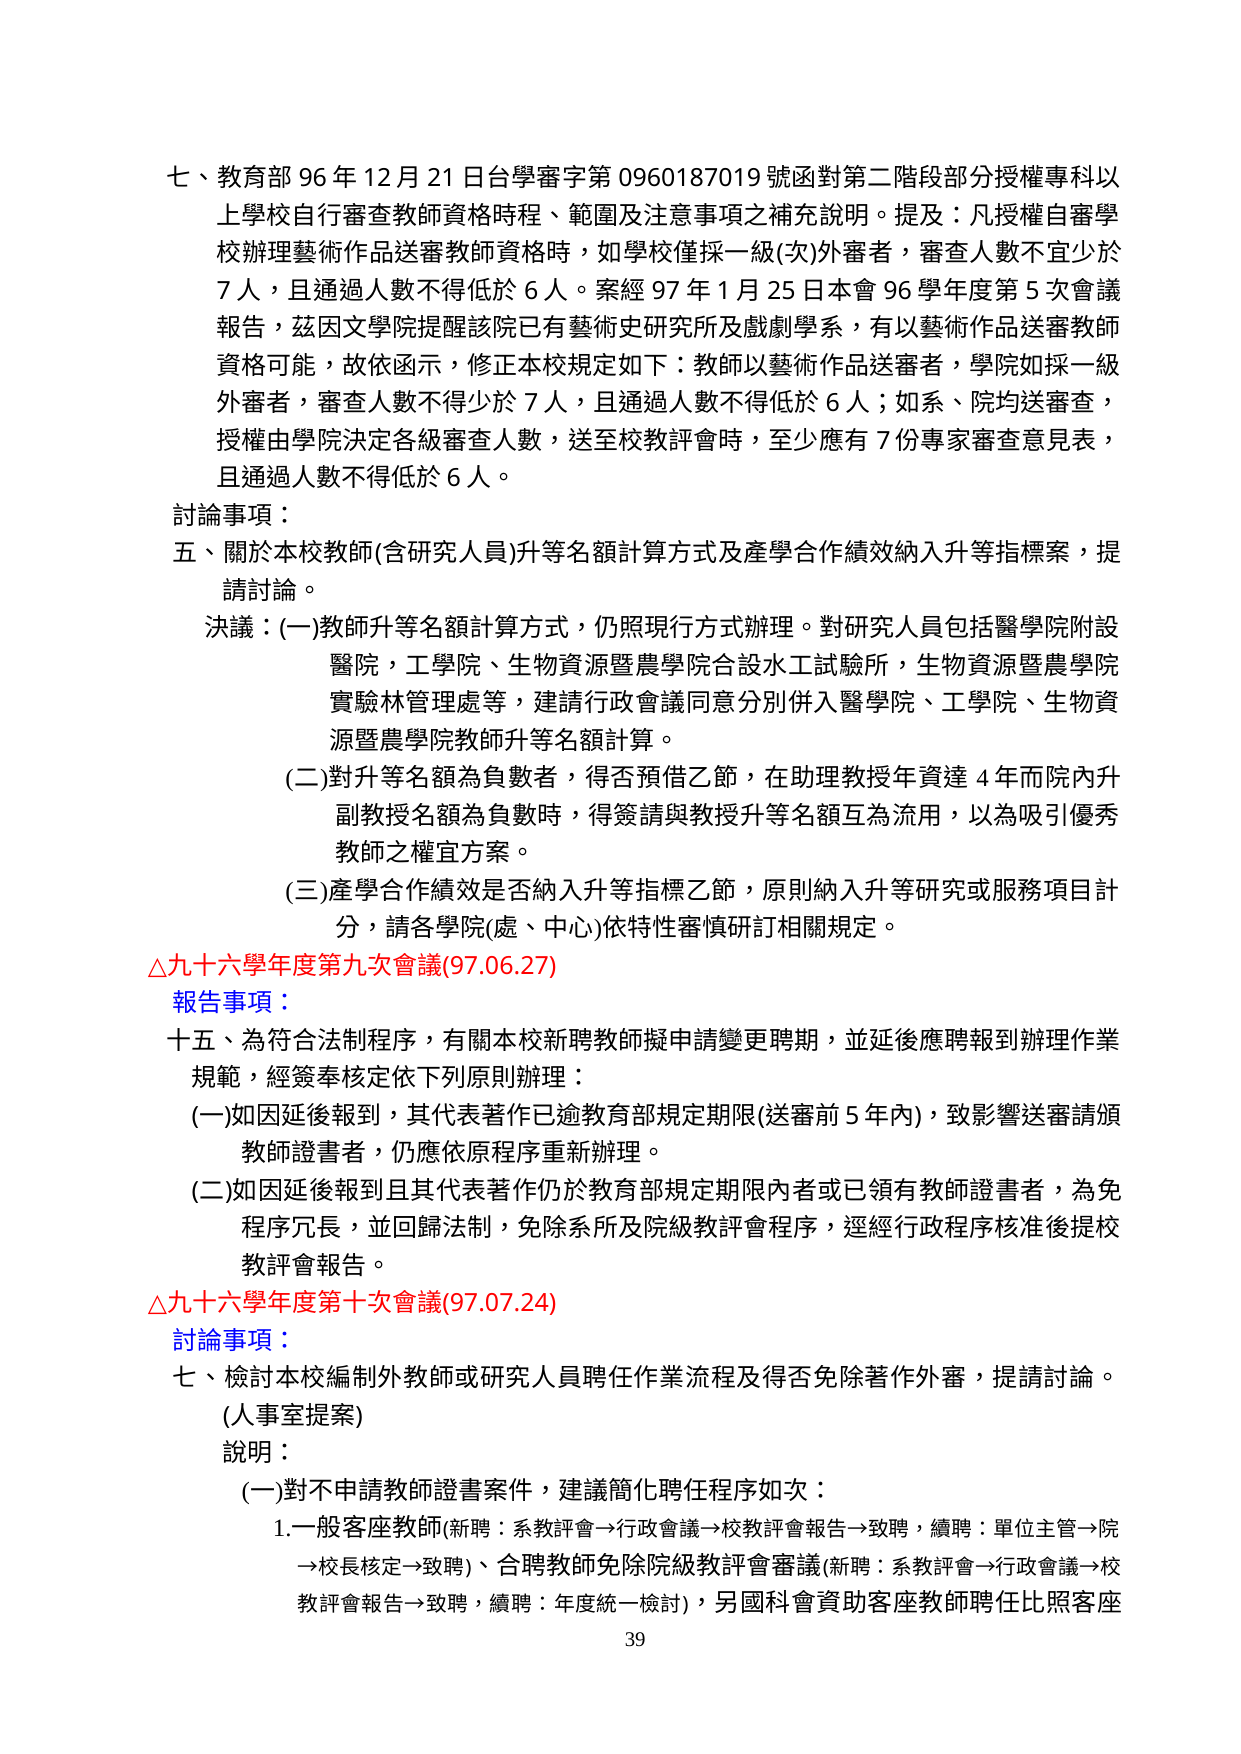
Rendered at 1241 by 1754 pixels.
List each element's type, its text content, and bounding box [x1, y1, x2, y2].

text (三)產學合作績效是否納入升等指標乙節，原則納入升等研究或服務項目計分，請各學院(處、中心)依特性審慎研訂相關規定。 [285, 869, 1122, 944]
text 決議：(一)教師升等名額計算方式，仍照現行方式辦理。對研究人員包括醫學院附設醫院，工學院、生物資源暨農學院合設水工試驗所，生物資源暨農學院實驗林管理處等，建請行政會議同意分別併入醫學院、工學院、生物資源暨農學院教師升等名額計算。 [204, 607, 1122, 757]
text △九十六學年度第九次會議(97.06.27) [148, 944, 1122, 982]
text (一)如因延後報到，其代表著作已逾教育部規定期限(送審前5年內)，致影響送審請頒教師證書者，仍應依原程序重新辦理。 [191, 1094, 1122, 1169]
text △九十六學年度第十次會議(97.07.24) [148, 1282, 1122, 1319]
text 七、教育部96年12月21日台學審字第0960187019號函對第二階段部分授權專科以上學校自行審查教師資格時程、範圍及注意事項之補充說明。提及：凡授權自審學校辦理藝術作品送審教師資格時，如學校僅採一級(次)外審者，審查人數不宜少於7人，且通過人數不得低於6人。案經97年1月25日本會96學年度第5次會議報告，茲因文學院提醒該院已有藝術史研究所及戲劇學系，有以藝術作品送審教師資格可能，故依函示，修正本校規定如下：教師以藝術作品送審者，學院如採一級外審者，審查人數不得少於7人，且通過人數不得低於6人；如系、院均送審查，授權由學院決定各級審查人數，送至校教評會時，至少應有7份專家審查意見表，且通過人數不得低於6人。 [166, 157, 1122, 494]
text (二)對升等名額為負數者，得否預借乙節，在助理教授年資達4年而院內升副教授名額為負數時，得簽請與教授升等名額互為流用，以為吸引優秀教師之權宜方案。 [285, 757, 1122, 869]
text 討論事項： [148, 494, 1122, 532]
text (二)如因延後報到且其代表著作仍於教育部規定期限內者或已領有教師證書者，為免程序冗長，並回歸法制，免除系所及院級教評會程序，逕經行政程序核准後提校教評會報告。 [191, 1169, 1122, 1282]
text 報告事項： [148, 982, 1122, 1019]
text 七、檢討本校編制外教師或研究人員聘任作業流程及得否免除著作外審，提請討論。(人事室提案) [173, 1357, 1122, 1432]
text 十五、為符合法制程序，有關本校新聘教師擬申請變更聘期，並延後應聘報到辦理作業規範，經簽奉核定依下列原則辦理： [166, 1019, 1122, 1094]
text 五、關於本校教師(含研究人員)升等名額計算方式及產學合作績效納入升等指標案，提請討論。 [172, 532, 1122, 607]
text (一)對不申請教師證書案件，建議簡化聘任程序如次： [241, 1469, 1122, 1507]
text 1.一般客座教師(新聘：系教評會→行政會議→校教評會報告→致聘，續聘：單位主管→院→校長核定→致聘)、合聘教師免除院級教評會審議(新聘：系教評會→行政會議→校教評會報告→致聘，續聘：年度統一檢討)，另國科會資助客座教師聘任比照客座 [273, 1507, 1122, 1619]
text 討論事項： [173, 1319, 1122, 1357]
text 說明： [223, 1432, 1122, 1469]
